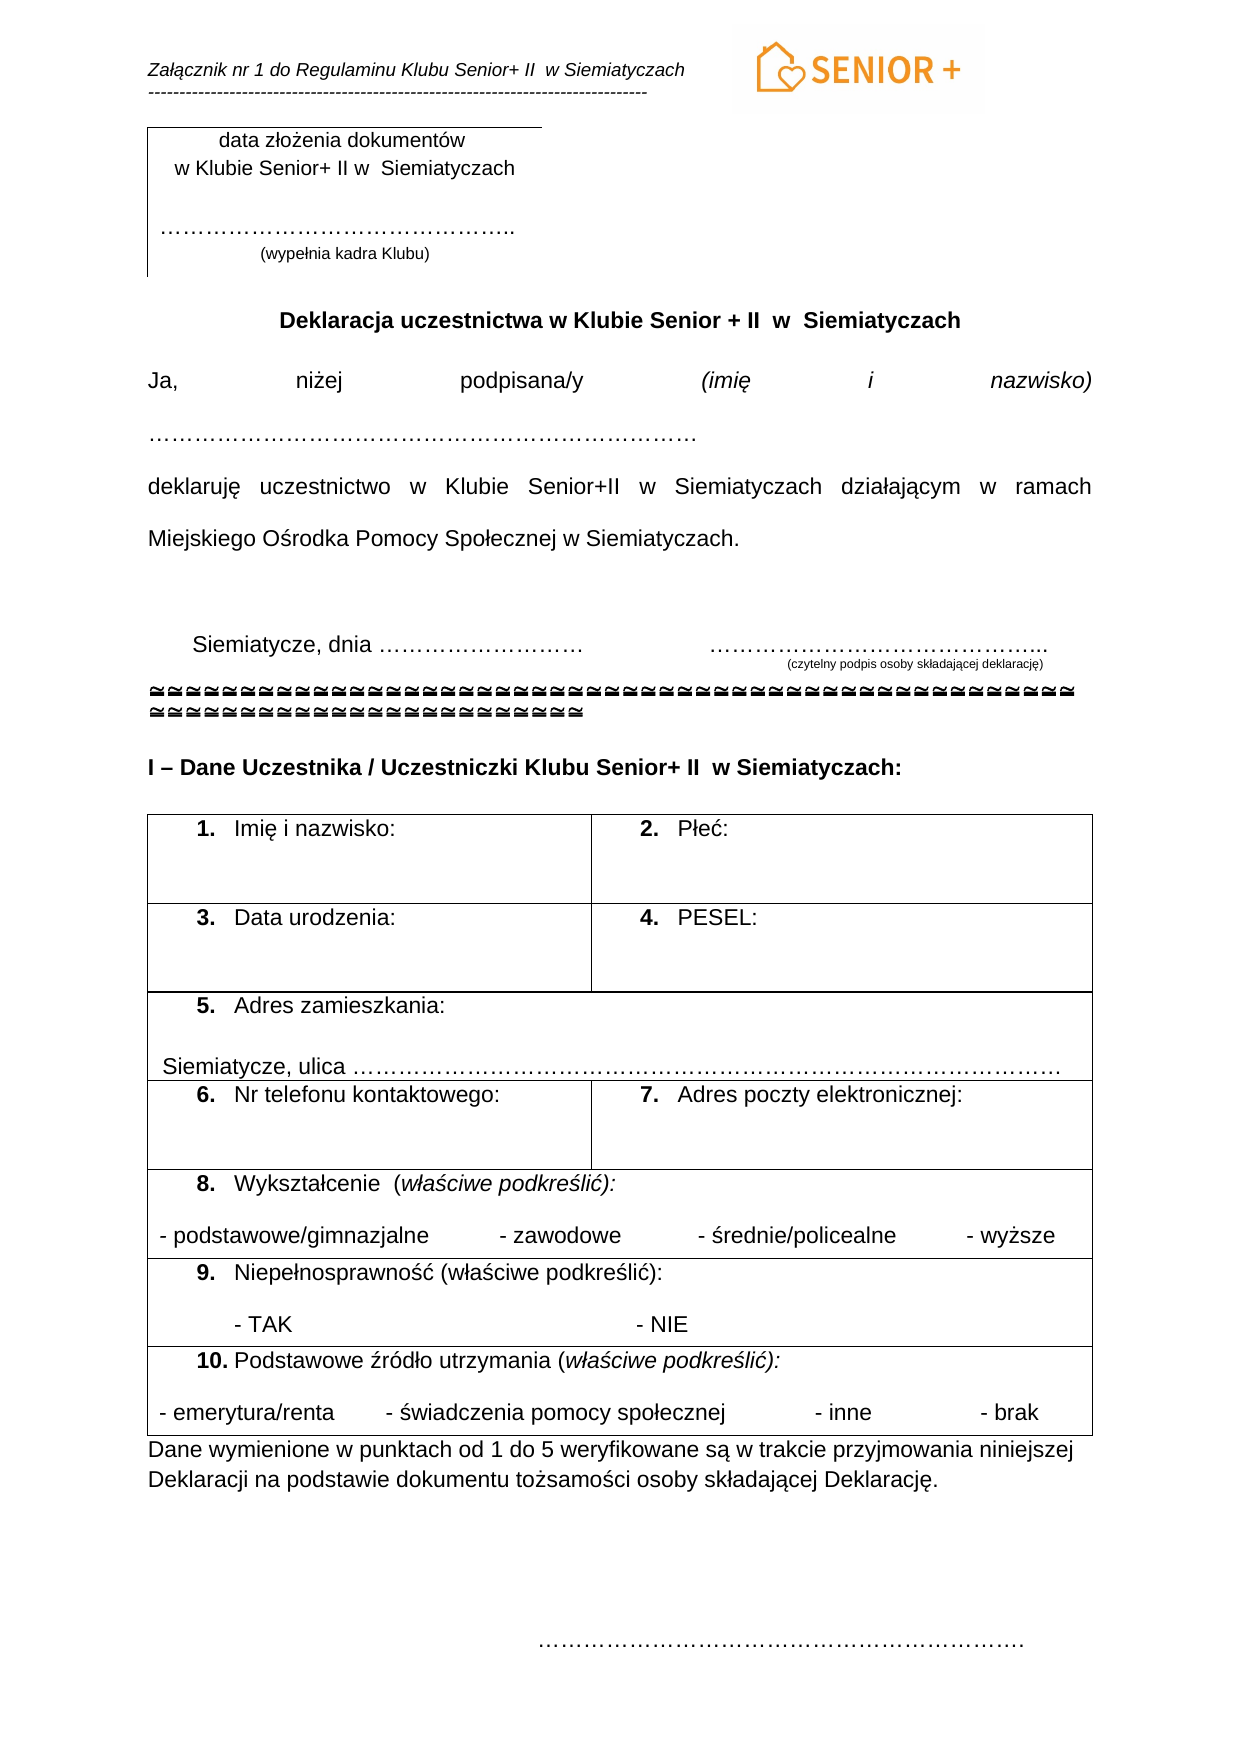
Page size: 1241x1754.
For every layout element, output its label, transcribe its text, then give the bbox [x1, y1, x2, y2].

text I – Dane Uczestnika / Uczestniczki Klubu Senior+ II w Siemiatyczach: [148, 754, 1092, 780]
table_cell Data urodzenia: [148, 904, 591, 991]
table_cell Adres zamieszkania: Siemiatycze, ulica ………………………………………………………………………………… [148, 993, 1092, 1080]
table_header data złożenia dokumentów w Klubie Senior+ II w Siemiatyczach ……………………………………….. (wypełnia kadra Klubu) [148, 128, 542, 277]
table_header Płeć: [592, 815, 1092, 903]
table_cell Wykształcenie (właściwe podkreślić): - podstawowe/gimnazjalne - zawodowe - średnie/policealne - wyższe [148, 1170, 1092, 1257]
table_cell PESEL: [592, 904, 1092, 991]
text Ja, niżej podpisana/y (imię i nazwisko) ……………………………………………………………… [148, 367, 1092, 446]
list ………………………………………………………. [223, 1599, 1092, 1652]
table_header Imię i nazwisko: [148, 815, 591, 903]
text Siemiatycze, dnia ……………………… ……………………………………... [148, 631, 1092, 657]
text (czytelny podpis osoby składającej deklarację) [664, 657, 1092, 679]
text Deklaracja uczestnictwa w Klubie Senior + II w Siemiatyczach [148, 307, 1092, 333]
table_cell Niepełnosprawność (właściwe podkreślić): - TAK - NIE [148, 1259, 1092, 1346]
text deklaruję uczestnictwo w Klubie Senior+II w Siemiatyczach działającym w ramach Miejskiego Ośrodka Pomocy Społecznej w Siemiatyczach. [148, 473, 1092, 552]
text Dane wymienione w punktach od 1 do 5 weryfikowane są w trakcie przyjmowania niniejszej Deklaracji na podstawie dokumentu tożsamości osoby składającej Deklarację. [148, 1436, 1092, 1492]
table_cell Adres poczty elektronicznej: [592, 1081, 1092, 1169]
list  [148, 682, 1092, 723]
table_cell Podstawowe źródło utrzymania (właściwe podkreślić): - emerytura/renta - świadczenia pomocy społecznej - inne - brak [148, 1347, 1092, 1435]
table_cell Nr telefonu kontaktowego: [148, 1081, 591, 1169]
